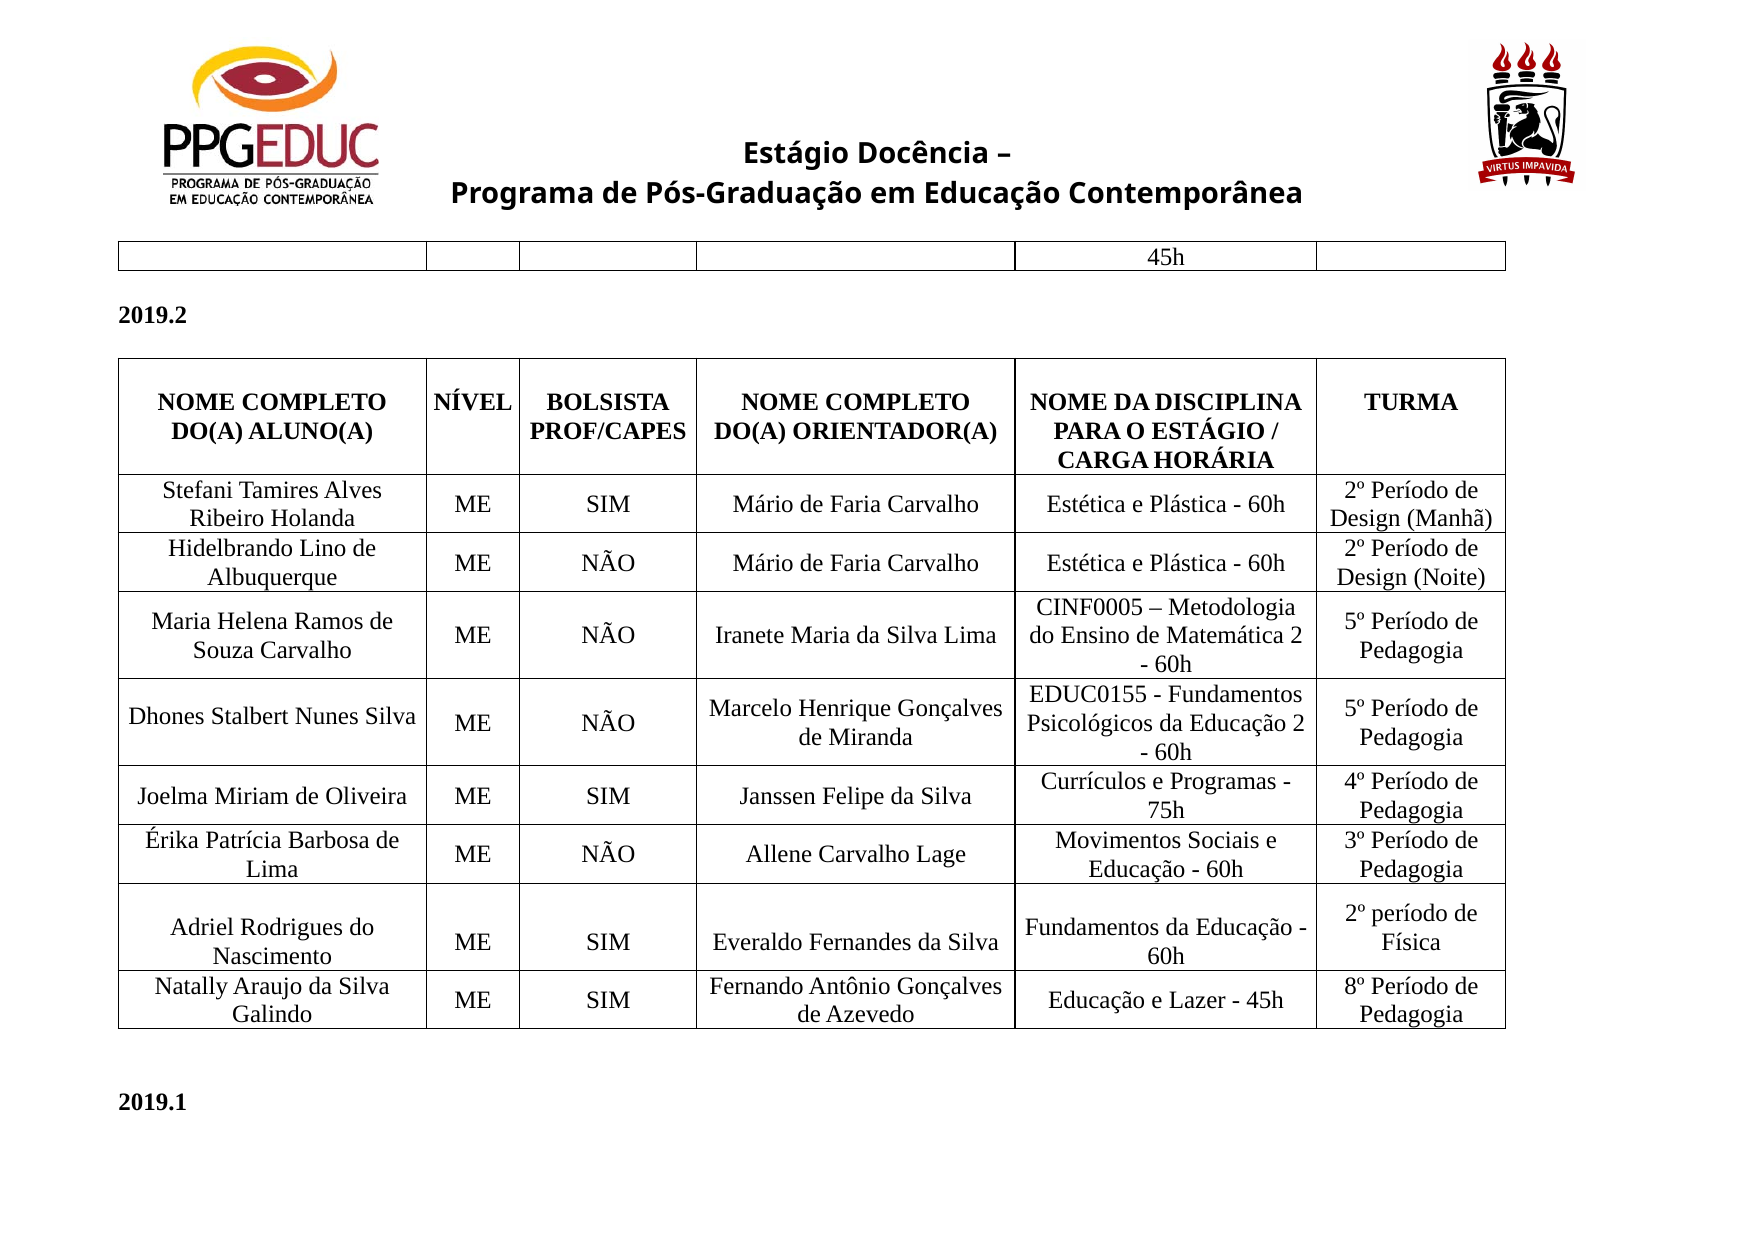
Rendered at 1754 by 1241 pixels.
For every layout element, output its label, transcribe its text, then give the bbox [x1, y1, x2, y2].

table_cell Natally Araujo da Silva Galindo [119, 971, 426, 1028]
table_cell [119, 242, 426, 270]
table_cell Allene Carvalho Lage [697, 825, 1014, 882]
table_cell Movimentos Sociais e Educação - 60h [1016, 825, 1316, 882]
table_cell 2º período de Física [1317, 884, 1505, 970]
text 2019.2 [118, 300, 1636, 329]
table_cell ME [427, 884, 519, 970]
table_cell [520, 242, 696, 270]
table_cell [697, 242, 1014, 270]
table_header NOME COMPLETO DO(A) ALUNO(A) [119, 359, 426, 474]
table_cell ME [427, 825, 519, 882]
table_cell Mário de Faria Carvalho [697, 533, 1014, 591]
table_cell Dhones Stalbert Nunes Silva [119, 679, 426, 765]
table_cell [427, 242, 519, 270]
table_header NOME DA DISCIPLINA PARA O ESTÁGIO / CARGA HORÁRIA [1016, 359, 1316, 474]
table_cell 2º Período de Design (Manhã) [1317, 475, 1505, 532]
table_cell ME [427, 679, 519, 765]
table_cell SIM [520, 971, 696, 1028]
table_cell Hidelbrando Lino de Albuquerque [119, 533, 426, 591]
table_cell NÃO [520, 592, 696, 678]
table_cell ME [427, 533, 519, 591]
table_cell 3º Período de Pedagogia [1317, 825, 1505, 882]
table_cell 4º Período de Pedagogia [1317, 766, 1505, 824]
table_cell Iranete Maria da Silva Lima [697, 592, 1014, 678]
table_cell Everaldo Fernandes da Silva [697, 884, 1014, 970]
table_cell Stefani Tamires Alves Ribeiro Holanda [119, 475, 426, 532]
table_cell - 45h [1016, 242, 1316, 270]
table_cell Educação e Lazer - 45h [1016, 971, 1316, 1028]
table_cell Estética e Plástica - 60h [1016, 533, 1316, 591]
table_cell Adriel Rodrigues do Nascimento [119, 884, 426, 970]
table_cell NÃO [520, 533, 696, 591]
table_header NÍVEL [427, 359, 519, 474]
table_cell 5º Período de Pedagogia [1317, 592, 1505, 678]
table_cell NÃO [520, 825, 696, 882]
table_cell EDUC0155 - Fundamentos Psicológicos da Educação 2 - 60h [1016, 679, 1316, 765]
table_cell SIM [520, 766, 696, 824]
table_cell Mário de Faria Carvalho [697, 475, 1014, 532]
table_cell Fernando Antônio Gonçalves de Azevedo [697, 971, 1014, 1028]
table_cell ME [427, 475, 519, 532]
table_cell ME [427, 766, 519, 824]
table_cell SIM [520, 475, 696, 532]
table_header TURMA [1317, 359, 1505, 474]
table_cell 8º Período de Pedagogia [1317, 971, 1505, 1028]
table_cell ME [427, 592, 519, 678]
table_cell Estética e Plástica - 60h [1016, 475, 1316, 532]
table_cell ME [427, 971, 519, 1028]
table_cell Érika Patrícia Barbosa de Lima [119, 825, 426, 882]
table_cell Currículos e Programas - 75h [1016, 766, 1316, 824]
table_cell Joelma Miriam de Oliveira [119, 766, 426, 824]
table_cell [1317, 242, 1505, 270]
table_cell Maria Helena Ramos de Souza Carvalho [119, 592, 426, 678]
table_cell Fundamentos da Educação - 60h [1016, 884, 1316, 970]
table_cell NÃO [520, 679, 696, 765]
table_header NOME COMPLETO DO(A) ORIENTADOR(A) [697, 359, 1014, 474]
table_cell CINF0005 – Metodologia do Ensino de Matemática 2 - 60h [1016, 592, 1316, 678]
text 2019.1 [118, 1087, 1636, 1116]
table_cell 2º Período de Design (Noite) [1317, 533, 1505, 591]
table_cell Janssen Felipe da Silva [697, 766, 1014, 824]
table_cell SIM [520, 884, 696, 970]
table_cell 5º Período de Pedagogia [1317, 679, 1505, 765]
table_header BOLSISTA PROF/CAPES [520, 359, 696, 474]
table_cell Marcelo Henrique Gonçalves de Miranda [697, 679, 1014, 765]
